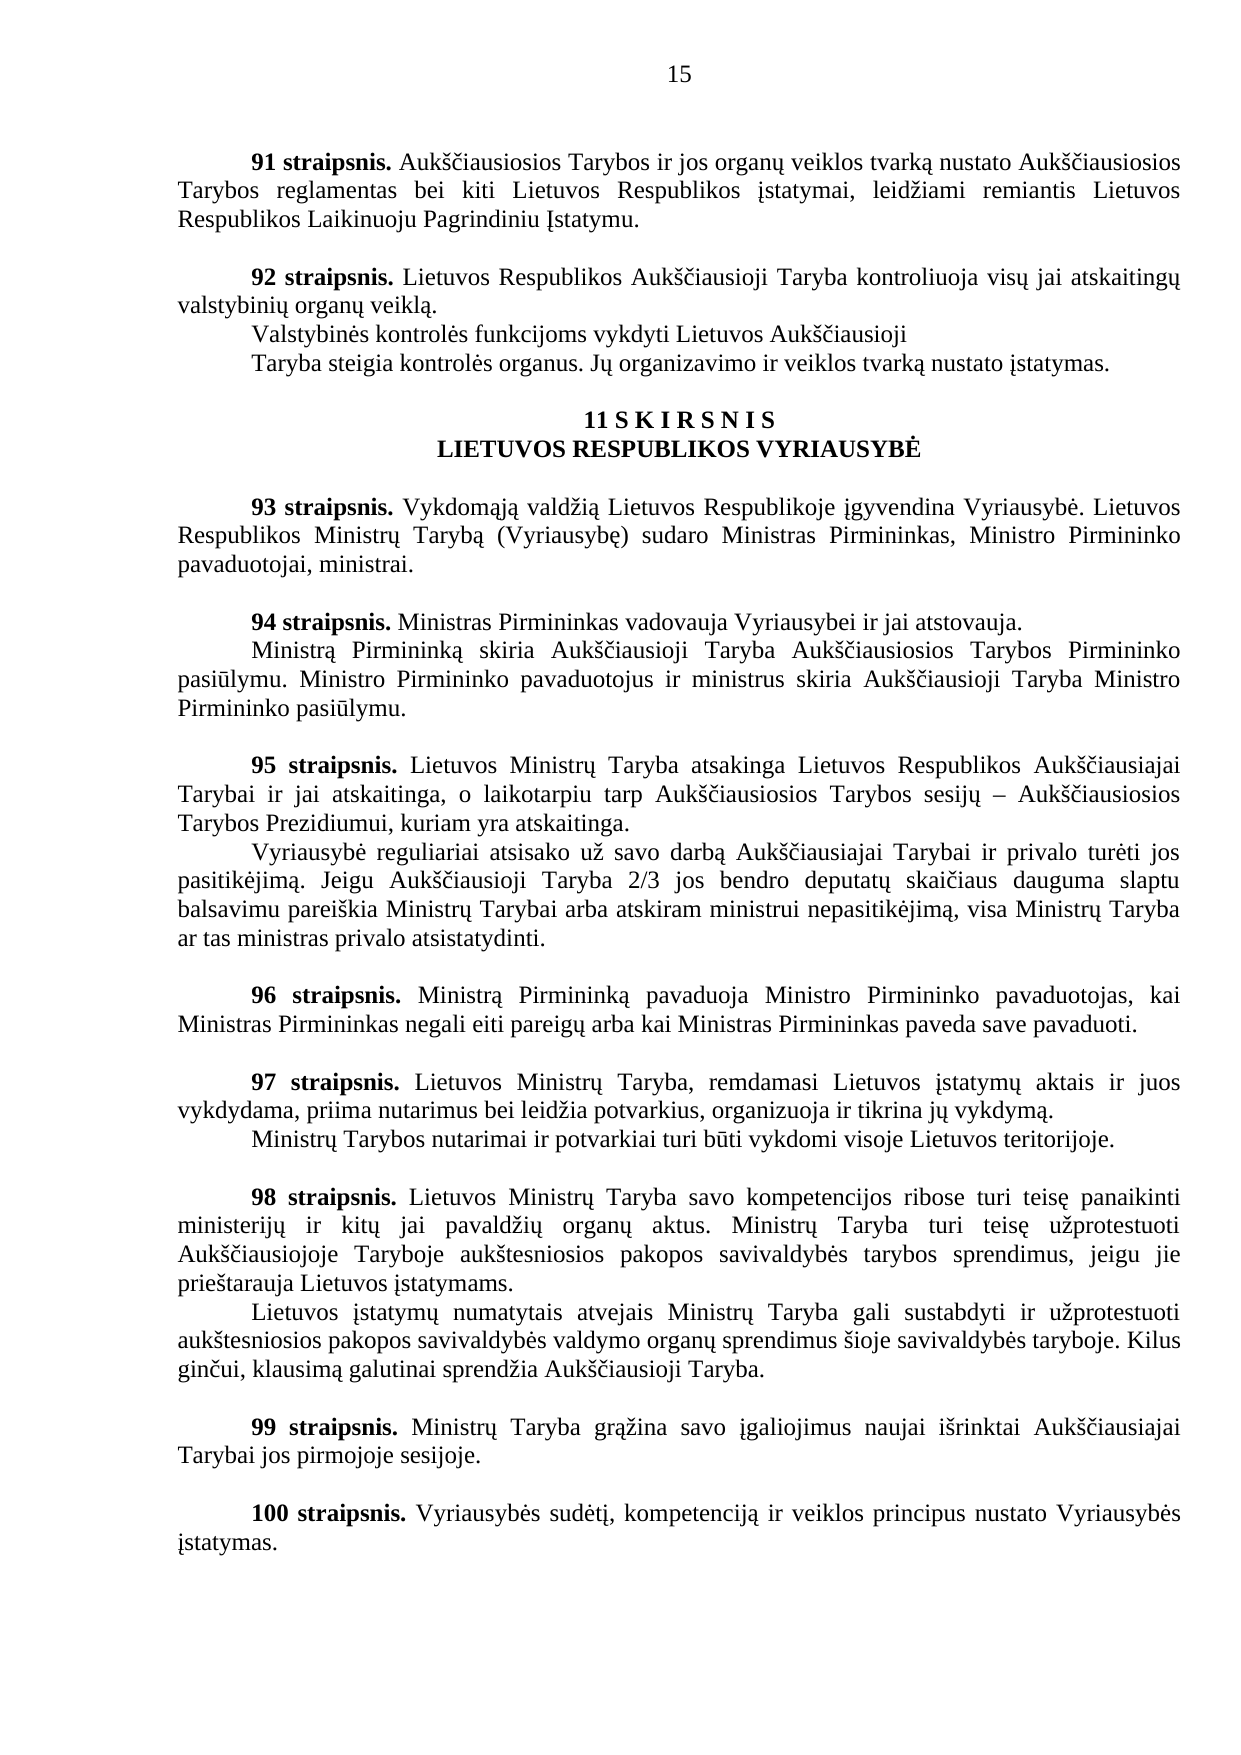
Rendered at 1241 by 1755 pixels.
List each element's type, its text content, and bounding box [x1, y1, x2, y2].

text 92 straipsnis. Lietuvos Respublikos Aukščiausioji Taryba kontroliuoja visų jai atskaitingų valstybinių organų veiklą. [177, 262, 1181, 319]
text 95 straipsnis. Lietuvos Ministrų Taryba atsakinga Lietuvos Respublikos Aukščiausiajai Tarybai ir jai atskaitinga, o laikotarpiu tarp Aukščiausiosios Tarybos sesijų – Aukščiausiosios Tarybos Prezidiumui, kuriam yra atskaitinga. [177, 751, 1181, 837]
text 99 straipsnis. Ministrų Taryba grąžina savo įgaliojimus naujai išrinktai Aukščiausiajai Tarybai jos pirmojoje sesijoje. [177, 1412, 1181, 1469]
text 11 s k i r s n i s [177, 406, 1181, 434]
text Vyriausybė reguliariai atsisako už savo darbą Aukščiausiajai Tarybai ir privalo turėti jos pasitikėjimą. Jeigu Aukščiausioji Taryba 2/3 jos bendro deputatų skaičiaus dauguma slaptu balsavimu pareiškia Ministrų Tarybai arba atskiram ministrui nepasitikėjimą, visa Ministrų Taryba ar tas ministras privalo atsistatydinti. [177, 837, 1181, 952]
text 94 straipsnis. Ministras Pirmininkas vadovauja Vyriausybei ir jai atstovauja. [177, 607, 1181, 636]
text Taryba steigia kontrolės organus. Jų organizavimo ir veiklos tvarką nustato įstatymas. [177, 348, 1181, 377]
text 93 straipsnis. Vykdomąją valdžią Lietuvos Respublikoje įgyvendina Vyriausybė. Lietuvos Respublikos Ministrų Tarybą (Vyriausybę) sudaro Ministras Pirmininkas, Ministro Pirmininko pavaduotojai, ministrai. [177, 492, 1181, 578]
text Ministrą Pirmininką skiria Aukščiausioji Taryba Aukščiausiosios Tarybos Pirmininko pasiūlymu. Ministro Pirmininko pavaduotojus ir ministrus skiria Aukščiausioji Taryba Ministro Pirmininko pasiūlymu. [177, 636, 1181, 722]
text 97 straipsnis. Lietuvos Ministrų Taryba, remdamasi Lietuvos įstatymų aktais ir juos vykdydama, priima nutarimus bei leidžia potvarkius, organizuoja ir tikrina jų vykdymą. [177, 1067, 1181, 1124]
text LIETUVOS RESPUBLIKOS VYRIAUSYBĖ [177, 434, 1181, 463]
text Lietuvos įstatymų numatytais atvejais Ministrų Taryba gali sustabdyti ir užprotestuoti aukštesniosios pakopos savivaldybės valdymo organų sprendimus šioje savivaldybės taryboje. Kilus ginčui, klausimą galutinai sprendžia Aukščiausioji Taryba. [177, 1297, 1181, 1383]
text 100 straipsnis. Vyriausybės sudėtį, kompetenciją ir veiklos principus nustato Vyriausybės įstatymas. [177, 1498, 1181, 1556]
text 98 straipsnis. Lietuvos Ministrų Taryba savo kompetencijos ribose turi teisę panaikinti ministerijų ir kitų jai pavaldžių organų aktus. Ministrų Taryba turi teisę užprotestuoti Aukščiausiojoje Taryboje aukštesniosios pakopos savivaldybės tarybos sprendimus, jeigu jie prieštarauja Lietuvos įstatymams. [177, 1182, 1181, 1297]
text 96 straipsnis. Ministrą Pirmininką pavaduoja Ministro Pirmininko pavaduotojas, kai Ministras Pirmininkas negali eiti pareigų arba kai Ministras Pirmininkas paveda save pavaduoti. [177, 981, 1181, 1038]
text Valstybinės kontrolės funkcijoms vykdyti Lietuvos Aukščiausioji [177, 319, 1181, 348]
text Ministrų Tarybos nutarimai ir potvarkiai turi būti vykdomi visoje Lietuvos teritorijoje. [177, 1124, 1181, 1153]
text 91 straipsnis. Aukščiausiosios Tarybos ir jos organų veiklos tvarką nustato Aukščiausiosios Tarybos reglamentas bei kiti Lietuvos Respublikos įstatymai, leidžiami remiantis Lietuvos Respublikos Laikinuoju Pagrindiniu Įstatymu. [177, 147, 1181, 233]
